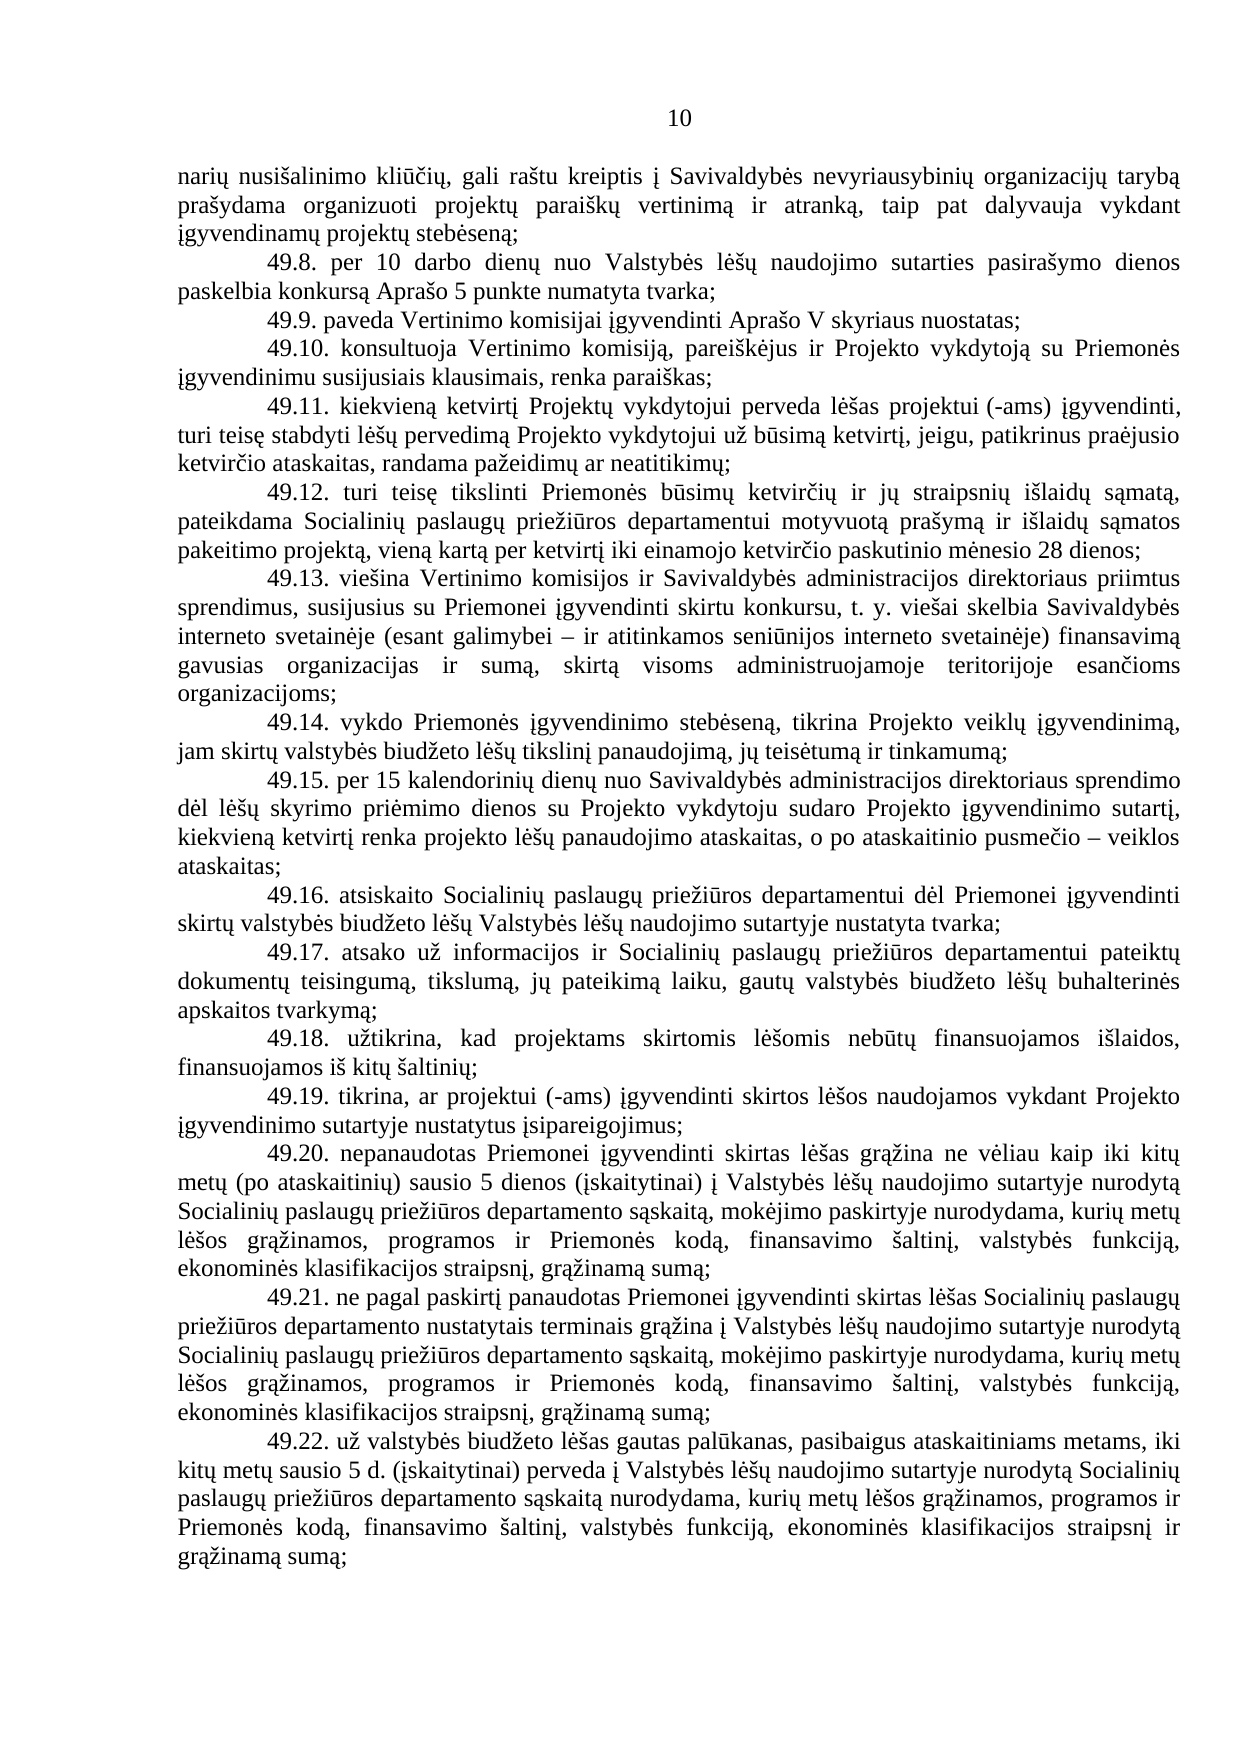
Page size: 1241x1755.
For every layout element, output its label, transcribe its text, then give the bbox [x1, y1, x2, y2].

text 49.14. vykdo Priemonės įgyvendinimo stebėseną, tikrina Projekto veiklų įgyvendinimą, jam skirtų valstybės biudžeto lėšų tikslinį panaudojimą, jų teisėtumą ir tinkamumą; [177, 707, 1181, 765]
text 49.11. kiekvieną ketvirtį Projektų vykdytojui perveda lėšas projektui (‑ams) įgyvendinti, turi teisę stabdyti lėšų pervedimą Projekto vykdytojui už būsimą ketvirtį, jeigu, patikrinus praėjusio ketvirčio ataskaitas, randama pažeidimų ar neatitikimų; [177, 391, 1181, 477]
text 49.20. nepanaudotas Priemonei įgyvendinti skirtas lėšas grąžina ne vėliau kaip iki kitų metų (po ataskaitinių) sausio 5 dienos (įskaitytinai) į Valstybės lėšų naudojimo sutartyje nurodytą Socialinių paslaugų priežiūros departamento sąskaitą, mokėjimo paskirtyje nurodydama, kurių metų lėšos grąžinamos, programos ir Priemonės kodą, finansavimo šaltinį, valstybės funkciją, ekonominės klasifikacijos straipsnį, grąžinamą sumą; [177, 1138, 1181, 1282]
text 49.12. turi teisę tikslinti Priemonės būsimų ketvirčių ir jų straipsnių išlaidų sąmatą, pateikdama Socialinių paslaugų priežiūros departamentui motyvuotą prašymą ir išlaidų sąmatos pakeitimo projektą, vieną kartą per ketvirtį iki einamojo ketvirčio paskutinio mėnesio 28 dienos; [177, 477, 1181, 563]
text 49.19. tikrina, ar projektui (-ams) įgyvendinti skirtos lėšos naudojamos vykdant Projekto įgyvendinimo sutartyje nustatytus įsipareigojimus; [177, 1081, 1181, 1138]
text 49.13. viešina Vertinimo komisijos ir Savivaldybės administracijos direktoriaus priimtus sprendimus, susijusius su Priemonei įgyvendinti skirtu konkursu, t. y. viešai skelbia Savivaldybės interneto svetainėje (esant galimybei – ir atitinkamos seniūnijos interneto svetainėje) finansavimą gavusias organizacijas ir sumą, skirtą visoms administruojamoje teritorijoje esančioms organizacijoms; [177, 563, 1181, 707]
text 49.18. užtikrina, kad projektams skirtomis lėšomis nebūtų finansuojamos išlaidos, finansuojamos iš kitų šaltinių; [177, 1023, 1181, 1081]
text 49.22. už valstybės biudžeto lėšas gautas palūkanas, pasibaigus ataskaitiniams metams, iki kitų metų sausio 5 d. (įskaitytinai) perveda į Valstybės lėšų naudojimo sutartyje nurodytą Socialinių paslaugų priežiūros departamento sąskaitą nurodydama, kurių metų lėšos grąžinamos, programos ir Priemonės kodą, finansavimo šaltinį, valstybės funkciją, ekonominės klasifikacijos straipsnį ir grąžinamą sumą; [177, 1426, 1181, 1570]
text 49.9. paveda Vertinimo komisijai įgyvendinti Aprašo V skyriaus nuostatas; [177, 305, 1181, 333]
text 49.16. atsiskaito Socialinių paslaugų priežiūros departamentui dėl Priemonei įgyvendinti skirtų valstybės biudžeto lėšų Valstybės lėšų naudojimo sutartyje nustatyta tvarka; [177, 880, 1181, 937]
text 49.21. ne pagal paskirtį panaudotas Priemonei įgyvendinti skirtas lėšas Socialinių paslaugų priežiūros departamento nustatytais terminais grąžina į Valstybės lėšų naudojimo sutartyje nurodytą Socialinių paslaugų priežiūros departamento sąskaitą, mokėjimo paskirtyje nurodydama, kurių metų lėšos grąžinamos, programos ir Priemonės kodą, finansavimo šaltinį, valstybės funkciją, ekonominės klasifikacijos straipsnį, grąžinamą sumą; [177, 1282, 1181, 1426]
text 49.17. atsako už informacijos ir Socialinių paslaugų priežiūros departamentui pateiktų dokumentų teisingumą, tikslumą, jų pateikimą laiku, gautų valstybės biudžeto lėšų buhalterinės apskaitos tvarkymą; [177, 937, 1181, 1023]
text 49.15. per 15 kalendorinių dienų nuo Savivaldybės administracijos direktoriaus sprendimo dėl lėšų skyrimo priėmimo dienos su Projekto vykdytoju sudaro Projekto įgyvendinimo sutartį, kiekvieną ketvirtį renka projekto lėšų panaudojimo ataskaitas, o po ataskaitinio pusmečio – veiklos ataskaitas; [177, 765, 1181, 880]
text 49.10. konsultuoja Vertinimo komisiją, pareiškėjus ir Projekto vykdytoją su Priemonės įgyvendinimu susijusiais klausimais, renka paraiškas; [177, 333, 1181, 391]
text 49.8. per 10 darbo dienų nuo Valstybės lėšų naudojimo sutarties pasirašymo dienos paskelbia konkursą Aprašo 5 punkte numatyta tvarka; [177, 247, 1181, 305]
text narių nusišalinimo kliūčių, gali raštu kreiptis į Savivaldybės nevyriausybinių organizacijų tarybą prašydama organizuoti projektų paraiškų vertinimą ir atranką, taip pat dalyvauja vykdant įgyvendinamų projektų stebėseną; [177, 161, 1181, 247]
